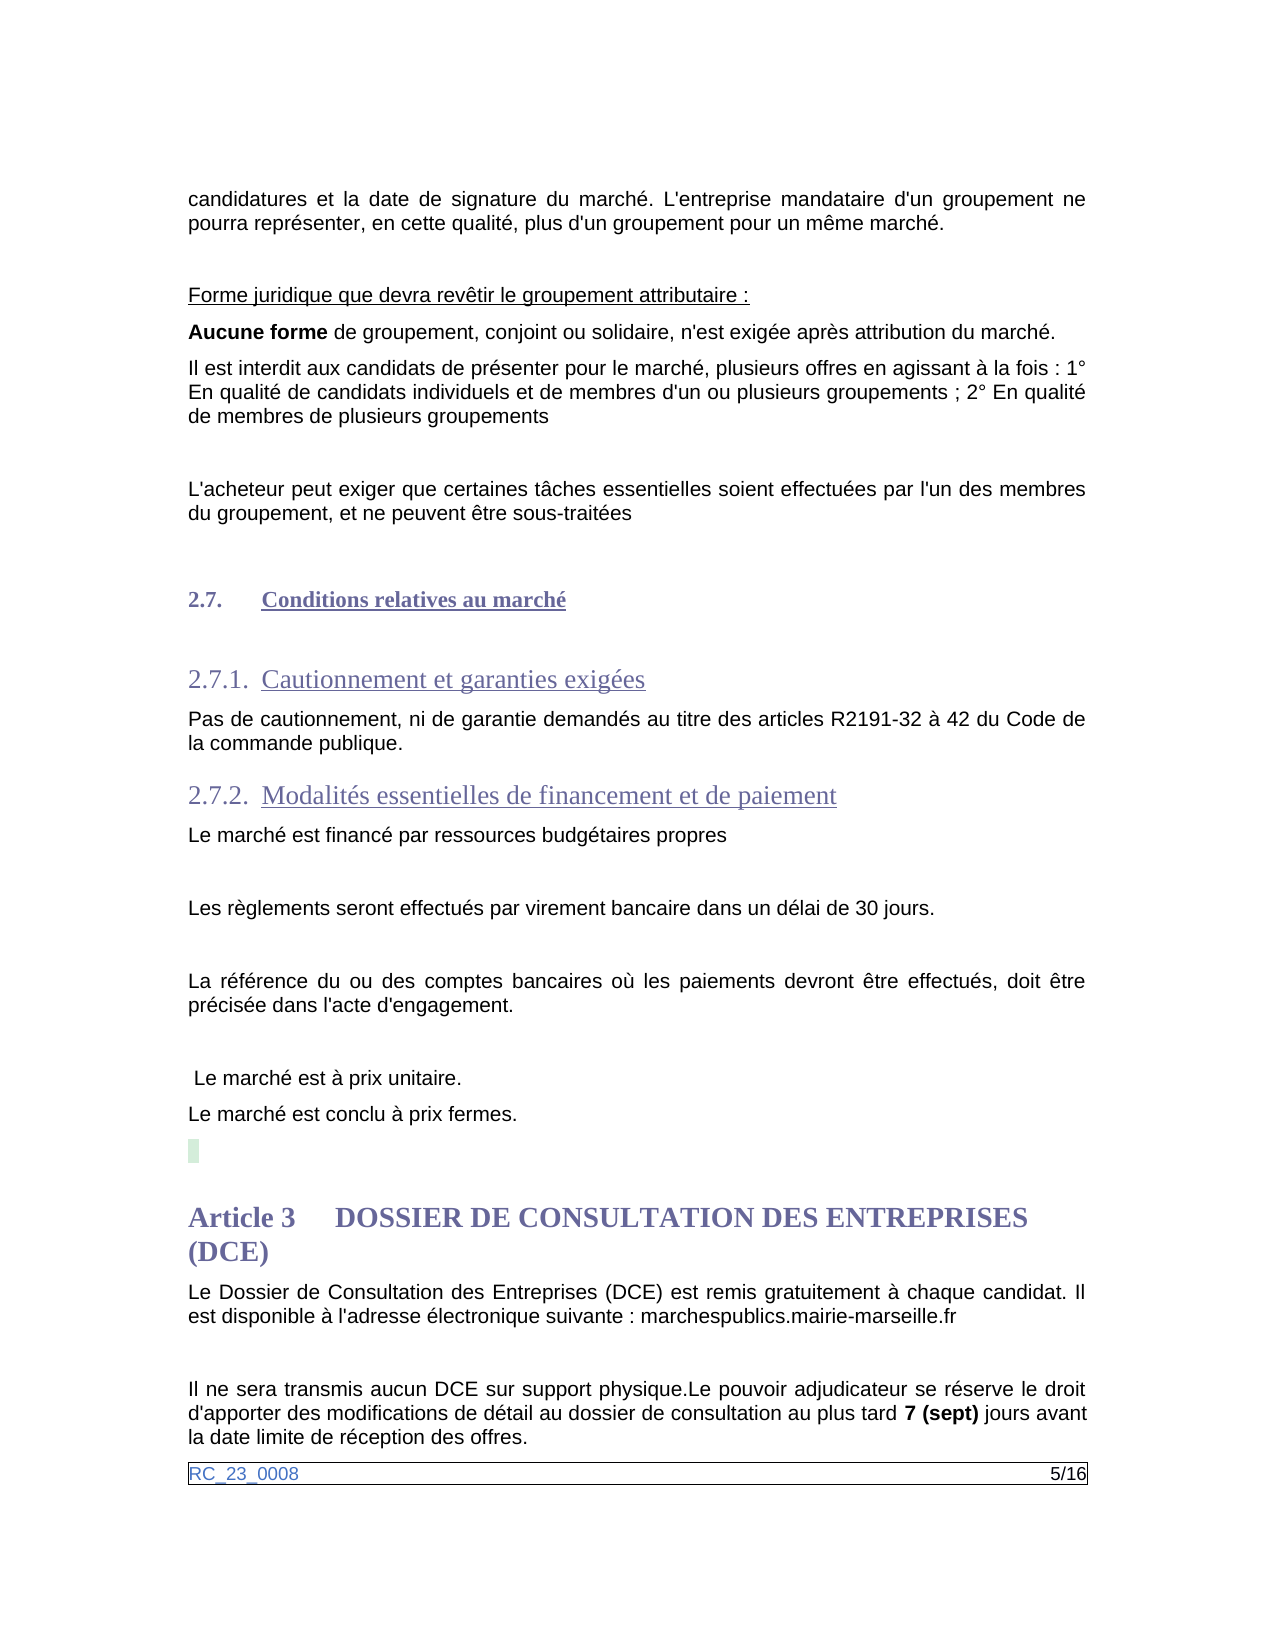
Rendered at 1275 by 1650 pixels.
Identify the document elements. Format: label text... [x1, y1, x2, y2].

subtitle Cautionnement et garanties exigées [188, 663, 1087, 694]
text Le Dossier de Consultation des Entreprises (DCE) est remis gratuitement à chaque candidat. Il est disponible à l'adresse électronique suivante : marchespublics.mairie-marseille.fr [188, 1280, 1087, 1328]
text Le marché est à prix unitaire. [188, 1066, 1087, 1090]
text Il ne sera transmis aucun DCE sur support physique.Le pouvoir adjudicateur se réserve le droit d'apporter des modifications de détail au dossier de consultation au plus tard 7 (sept) jours avant la date limite de réception des offres. [188, 1377, 1087, 1448]
text Le marché est financé par ressources budgétaires propres [188, 823, 1087, 847]
text Il est interdit aux candidats de présenter pour le marché, plusieurs offres en agissant à la fois : 1° En qualité de candidats individuels et de membres d'un ou plusieurs groupements ; 2° En qualité de membres de plusieurs groupements [188, 356, 1087, 428]
text Le marché est conclu à prix fermes. [188, 1102, 1087, 1126]
text Les règlements seront effectués par virement bancaire dans un délai de 30 jours. [188, 896, 1087, 920]
text Pas de cautionnement, ni de garantie demandés au titre des articles R2191-32 à 42 du Code de la commande publique. [188, 706, 1087, 754]
text La référence du ou des comptes bancaires où les paiements devront être effectués, doit être précisée dans l'acte d'engagement. [188, 969, 1087, 1017]
subtitle Modalités essentielles de financement et de paiement [188, 779, 1087, 811]
text Aucune forme de groupement, conjoint ou solidaire, n'est exigée après attribution du marché. [188, 320, 1087, 344]
text L'acheteur peut exiger que certaines tâches essentielles soient effectuées par l'un des membres du groupement, et ne peuvent être sous-traitées [188, 477, 1087, 525]
text candidatures et la date de signature du marché. L'entreprise mandataire d'un groupement ne pourra représenter, en cette qualité, plus d'un groupement pour un même marché. [188, 186, 1087, 234]
subtitle DOSSIER DE CONSULTATION DES ENTREPRISES (DCE) [188, 1200, 1087, 1267]
subtitle Conditions relatives au marché [188, 586, 1087, 613]
text Forme juridique que devra revêtir le groupement attributaire : [188, 283, 1087, 307]
